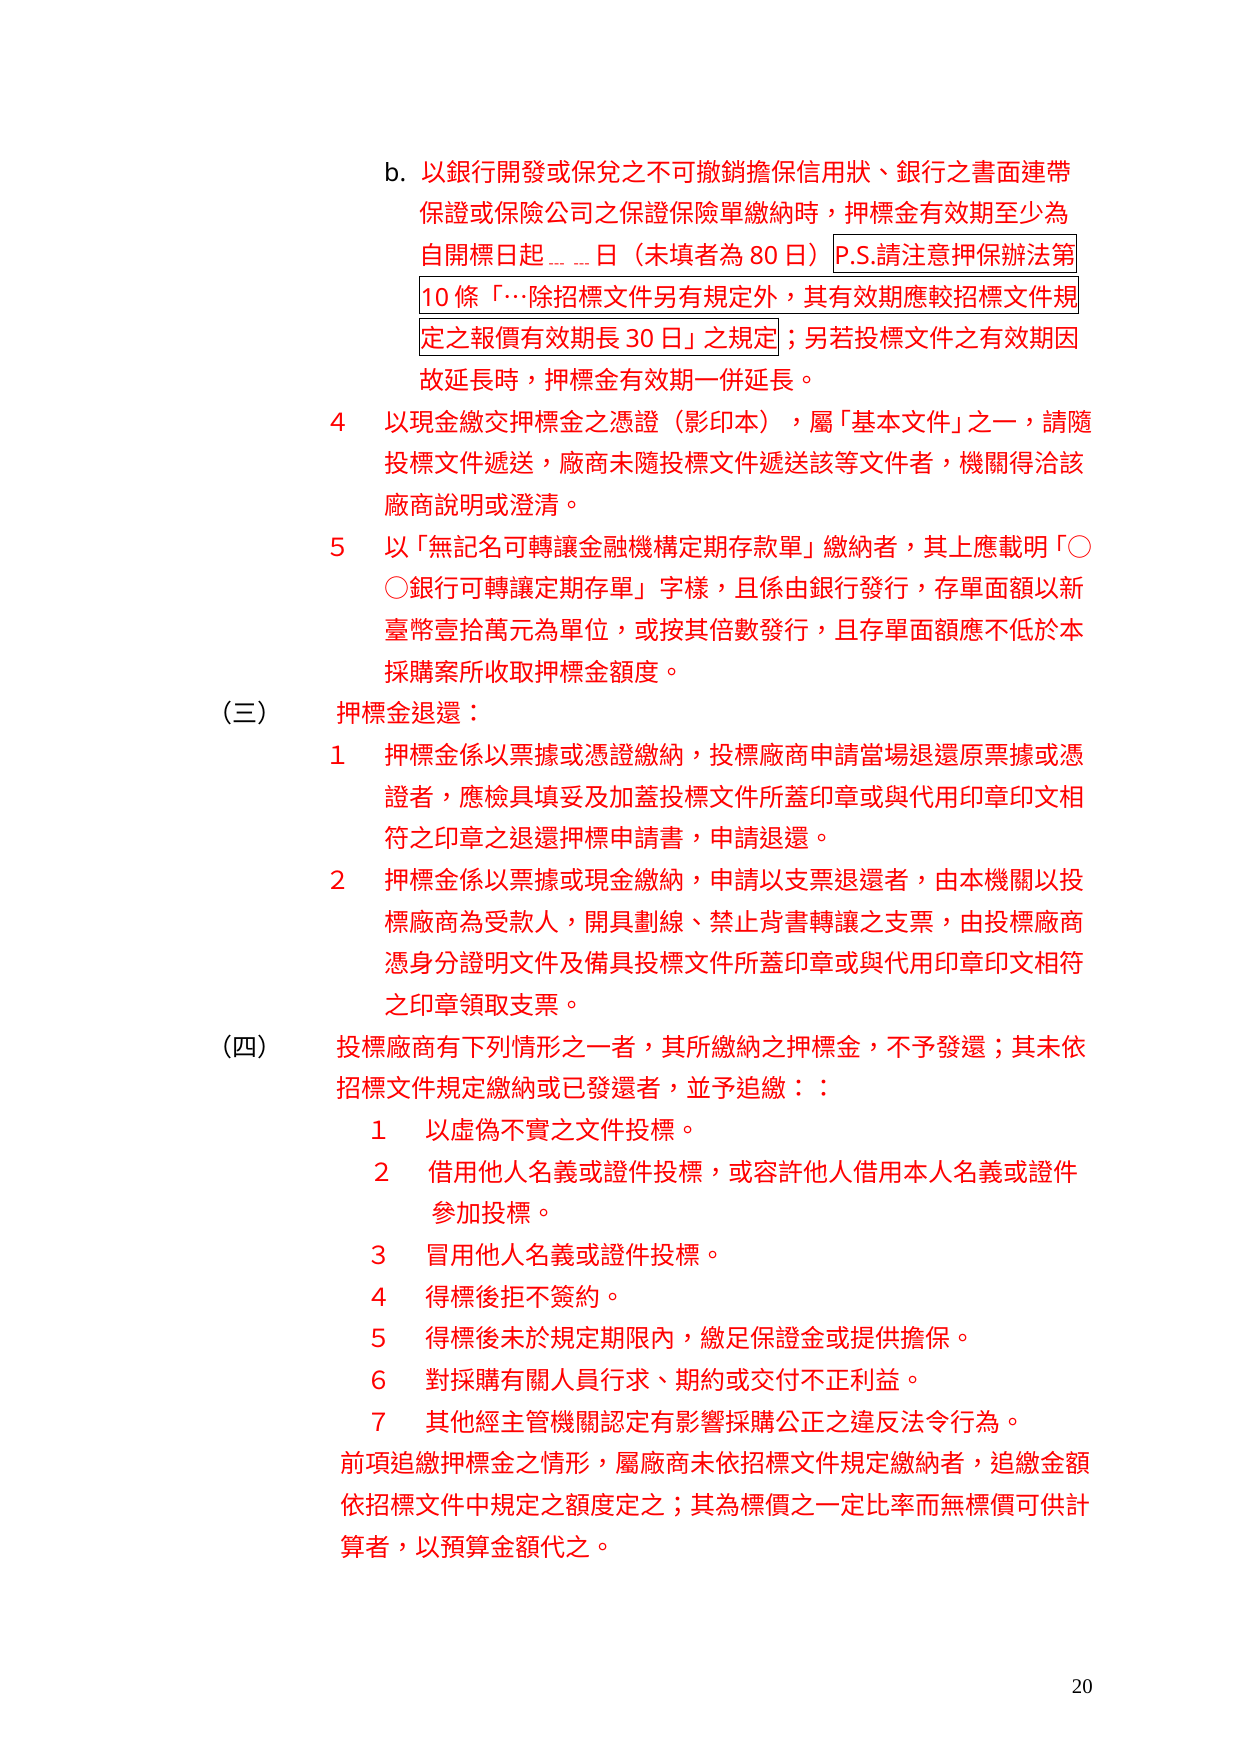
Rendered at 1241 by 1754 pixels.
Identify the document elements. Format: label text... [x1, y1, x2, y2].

subtitle 得標後拒不簽約。 [366, 1273, 1092, 1314]
subtitle 以銀行開發或保兌之不可撤銷擔保信用狀、銀行之書面連帶保證或保險公司之保證保險單繳納時，押標金有效期至少為自開標日起﹍﹍日（未填者為80日）P.S.請注意押保辦法第10條「…除招標文件另有規定外，其有效期應較招標文件規定之報價有效期長30日」之規定；另若投標文件之有效期因故延長時，押標金有效期一併延長。 [384, 148, 1079, 398]
subtitle 冒用他人名義或證件投標。 [366, 1231, 1092, 1273]
subtitle 押標金退還： [207, 689, 1092, 731]
subtitle 以「無記名可轉讓金融機構定期存款單」繳納者，其上應載明「○○銀行可轉讓定期存單」字樣，且係由銀行發行，存單面額以新臺幣壹拾萬元為單位，或按其倍數發行，且存單面額應不低於本採購案所收取押標金額度。 [325, 523, 1092, 689]
subtitle 對採購有關人員行求、期約或交付不正利益。 [366, 1356, 1092, 1398]
subtitle 押標金係以票據或憑證繳納，投標廠商申請當場退還原票據或憑證者，應檢具填妥及加蓋投標文件所蓋印章或與代用印章印文相符之印章之退還押標申請書，申請退還。 [325, 731, 1092, 856]
subtitle 前項追繳押標金之情形，屬廠商未依招標文件規定繳納者，追繳金額依招標文件中規定之額度定之；其為標價之一定比率而無標價可供計算者，以預算金額代之。 [340, 1439, 1092, 1564]
subtitle 以現金繳交押標金之憑證（影印本），屬「基本文件」之一，請隨投標文件遞送，廠商未隨投標文件遞送該等文件者，機關得洽該廠商說明或澄清。 [325, 398, 1092, 523]
subtitle 投標廠商有下列情形之一者，其所繳納之押標金，不予發還；其未依招標文件規定繳納或已發還者，並予追繳：： [207, 1023, 1092, 1106]
subtitle 借用他人名義或證件投標，或容許他人借用本人名義或證件參加投標。 [369, 1148, 1092, 1231]
subtitle 得標後未於規定期限內，繳足保證金或提供擔保。 [366, 1314, 1092, 1356]
subtitle 以虛偽不實之文件投標。 [366, 1106, 1092, 1148]
subtitle 其他經主管機關認定有影響採購公正之違反法令行為。 [366, 1398, 1092, 1439]
subtitle 押標金係以票據或現金繳納，申請以支票退還者，由本機關以投標廠商為受款人，開具劃線、禁止背書轉讓之支票，由投標廠商憑身分證明文件及備具投標文件所蓋印章或與代用印章印文相符之印章領取支票。 [325, 856, 1092, 1023]
